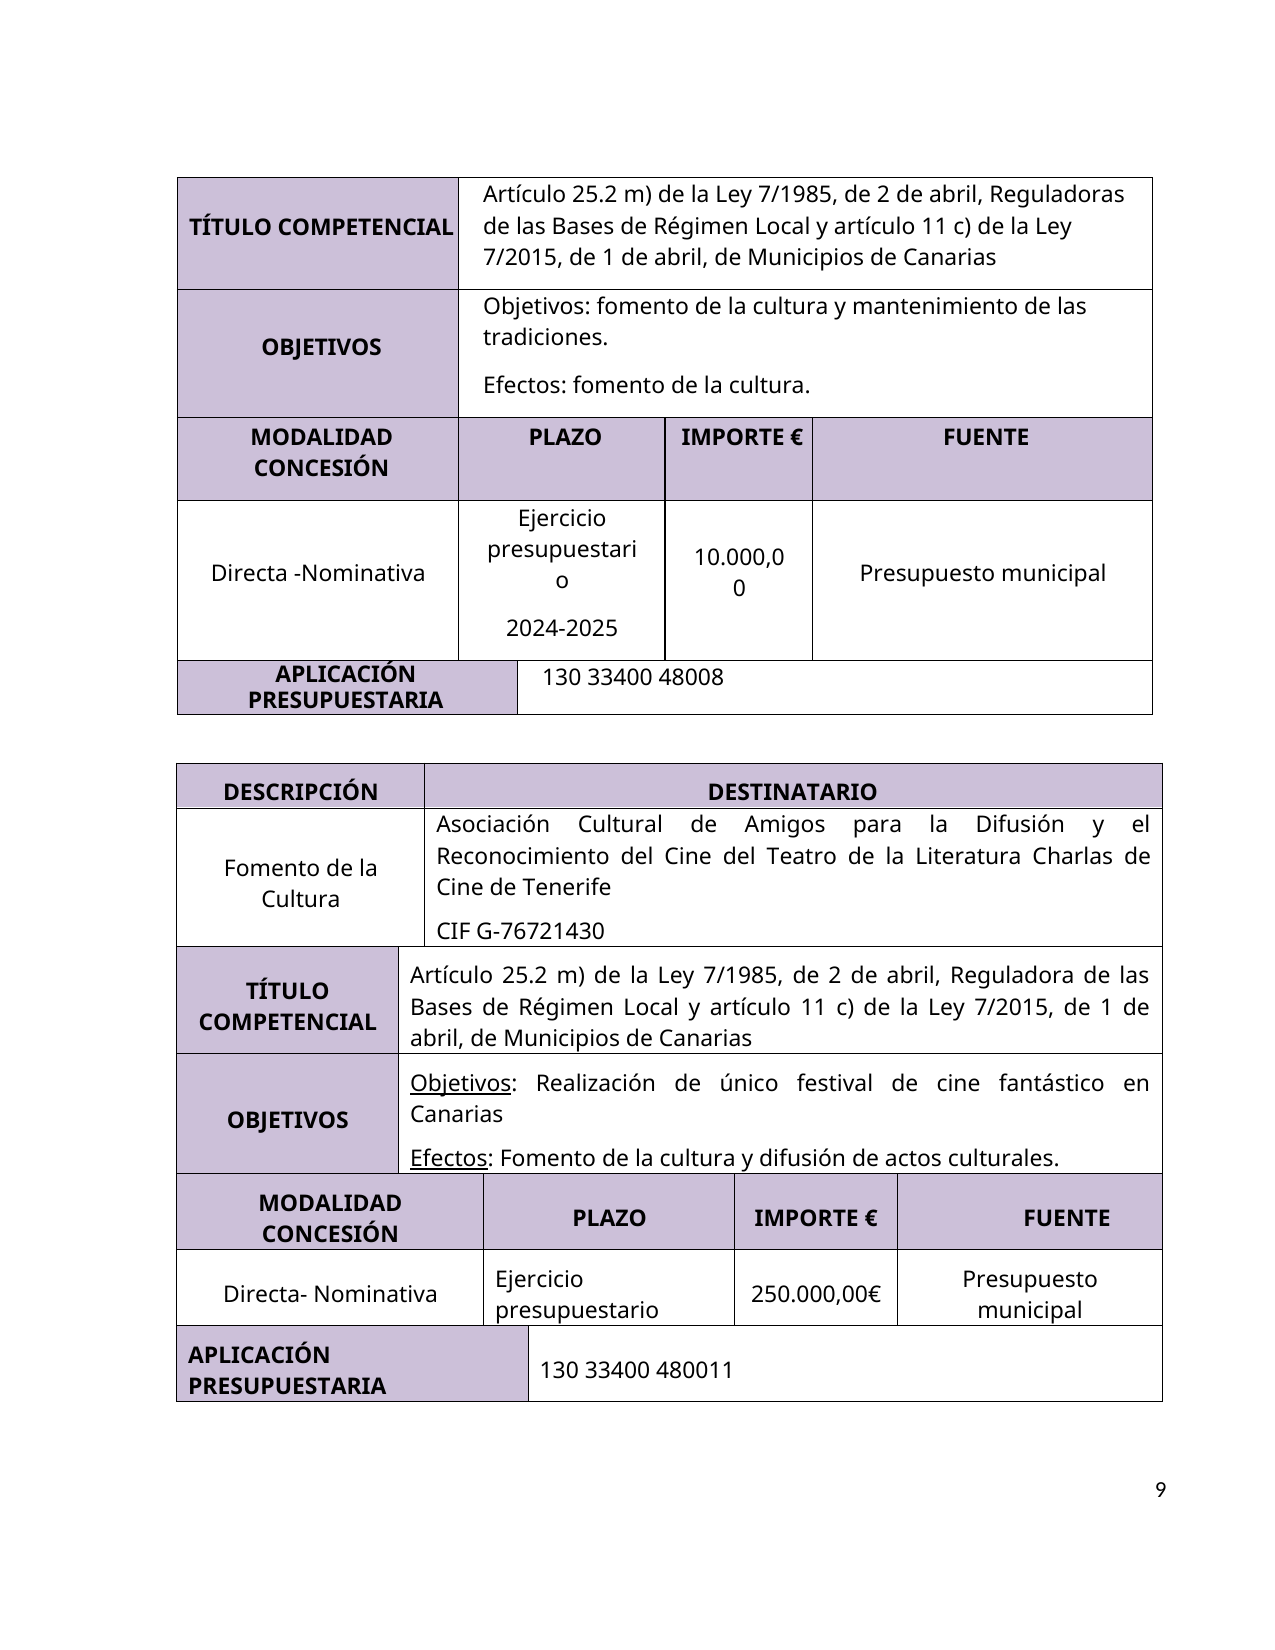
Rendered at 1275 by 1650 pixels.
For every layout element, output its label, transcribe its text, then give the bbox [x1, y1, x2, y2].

table_cell TÍTULO COMPETENCIAL [178, 178, 458, 289]
table_cell Objetivos: fomento de la cultura y mantenimiento de las tradiciones. Efectos: fomento de la cultura. [459, 290, 1152, 417]
table_cell FUENTE [813, 418, 1152, 500]
table_cell MODALIDAD CONCESIÓN [178, 418, 458, 500]
table_cell Ejercicio presupuestario 2024-2025 [459, 501, 664, 660]
table_header DESTINATARIO [425, 764, 1162, 807]
table_cell APLICACIÓN PRESUPUESTARIA [178, 661, 517, 714]
table_cell TÍTULO COMPETENCIAL [177, 947, 398, 1053]
table_cell MODALIDAD CONCESIÓN [177, 1174, 483, 1249]
table_cell APLICACIÓN PRESUPUESTARIA [177, 1326, 528, 1401]
table_cell PLAZO [484, 1174, 734, 1249]
table_cell OBJETIVOS [177, 1054, 398, 1173]
table_cell PLAZO [459, 418, 664, 500]
table_cell Presupuesto municipal [898, 1250, 1162, 1325]
table_cell Directa- Nominativa [177, 1250, 483, 1325]
table_header DESCRIPCIÓN [177, 764, 424, 807]
table_cell Fomento de la Cultura [177, 809, 424, 946]
table_cell Objetivos: Realización de único festival de cine fantástico en Canarias Efectos: Fomento de la cultura y difusión de actos culturales. [399, 1054, 1162, 1173]
table_cell 130 33400 480011 [529, 1326, 1162, 1401]
table_cell Ejercicio presupuestario [484, 1250, 734, 1325]
table_cell Artículo 25.2 m) de la Ley 7/1985, de 2 de abril, Reguladoras de las Bases de Régimen Local y artículo 11 c) de la Ley 7/2015, de 1 de abril, de Municipios de Canarias [459, 178, 1152, 289]
table_cell Artículo 25.2 m) de la Ley 7/1985, de 2 de abril, Reguladora de las Bases de Régimen Local y artículo 11 c) de la Ley 7/2015, de 1 de abril, de Municipios de Canarias [399, 947, 1162, 1053]
table_cell Presupuesto municipal [813, 501, 1152, 660]
table_cell Directa -Nominativa [178, 501, 458, 660]
table_cell 130 33400 48008 [518, 661, 1152, 714]
table_cell IMPORTE € [666, 418, 812, 500]
table_cell 250.000,00€ [735, 1250, 897, 1325]
table_cell Asociación Cultural de Amigos para la Difusión y el Reconocimiento del Cine del Teatro de la Literatura Charlas de Cine de Tenerife CIF G-76721430 [425, 809, 1162, 946]
table_cell 10.000,00 [666, 501, 812, 660]
table_cell OBJETIVOS [178, 290, 458, 417]
table_cell IMPORTE € [735, 1174, 897, 1249]
table_cell FUENTE [898, 1174, 1162, 1249]
